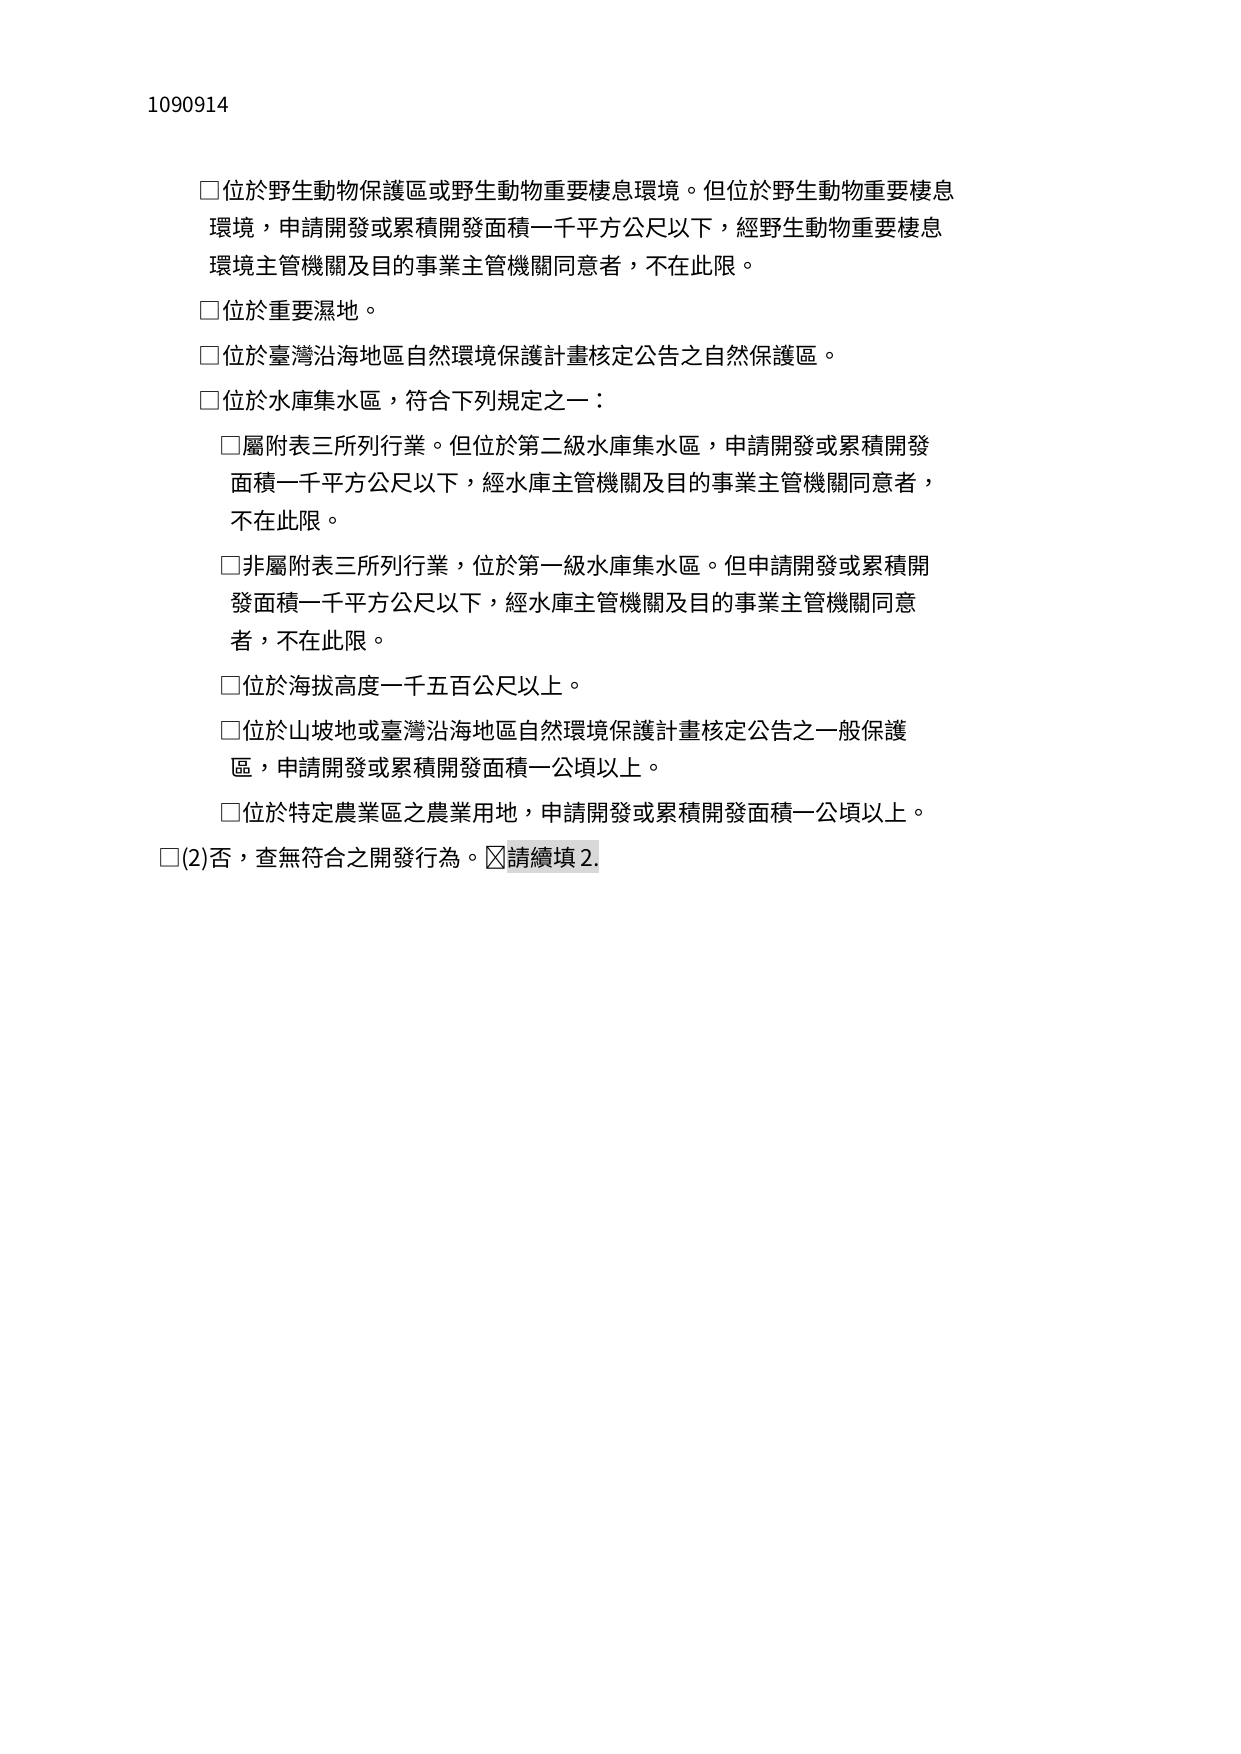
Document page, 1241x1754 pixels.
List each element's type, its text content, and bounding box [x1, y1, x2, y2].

text □非屬附表三所列行業，位於第一級水庫集水區。但申請開發或累積開 發面積一千平方公尺以下，經水庫主管機關及目的事業主管機關同意 者，不在此限。 [148, 539, 1122, 652]
text □位於水庫集水區，符合下列規定之一： [148, 374, 1122, 412]
text □位於山坡地或臺灣沿海地區自然環境保護計畫核定公告之一般保護 區，申請開發或累積開發面積一公頃以上。 [148, 704, 1122, 779]
text □位於野生動物保護區或野生動物重要棲息環境。但位於野生動物重要棲息 環境，申請開發或累積開發面積一千平方公尺以下，經野生動物重要棲息 環境主管機關及目的事業主管機關同意者，不在此限。 [148, 164, 1122, 277]
text □位於重要濕地。 [148, 284, 1122, 322]
text □屬附表三所列行業。但位於第二級水庫集水區，申請開發或累積開發 面積一千平方公尺以下，經水庫主管機關及目的事業主管機關同意者， 不在此限。 [148, 419, 1122, 532]
text □位於海拔高度一千五百公尺以上。 [148, 659, 1122, 697]
text □(2)否，查無符合之開發行為。請續填2. [148, 832, 1122, 869]
text □位於臺灣沿海地區自然環境保護計畫核定公告之自然保護區。 [148, 329, 1122, 367]
text □位於特定農業區之農業用地，申請開發或累積開發面積一公頃以上。 [148, 787, 1122, 824]
